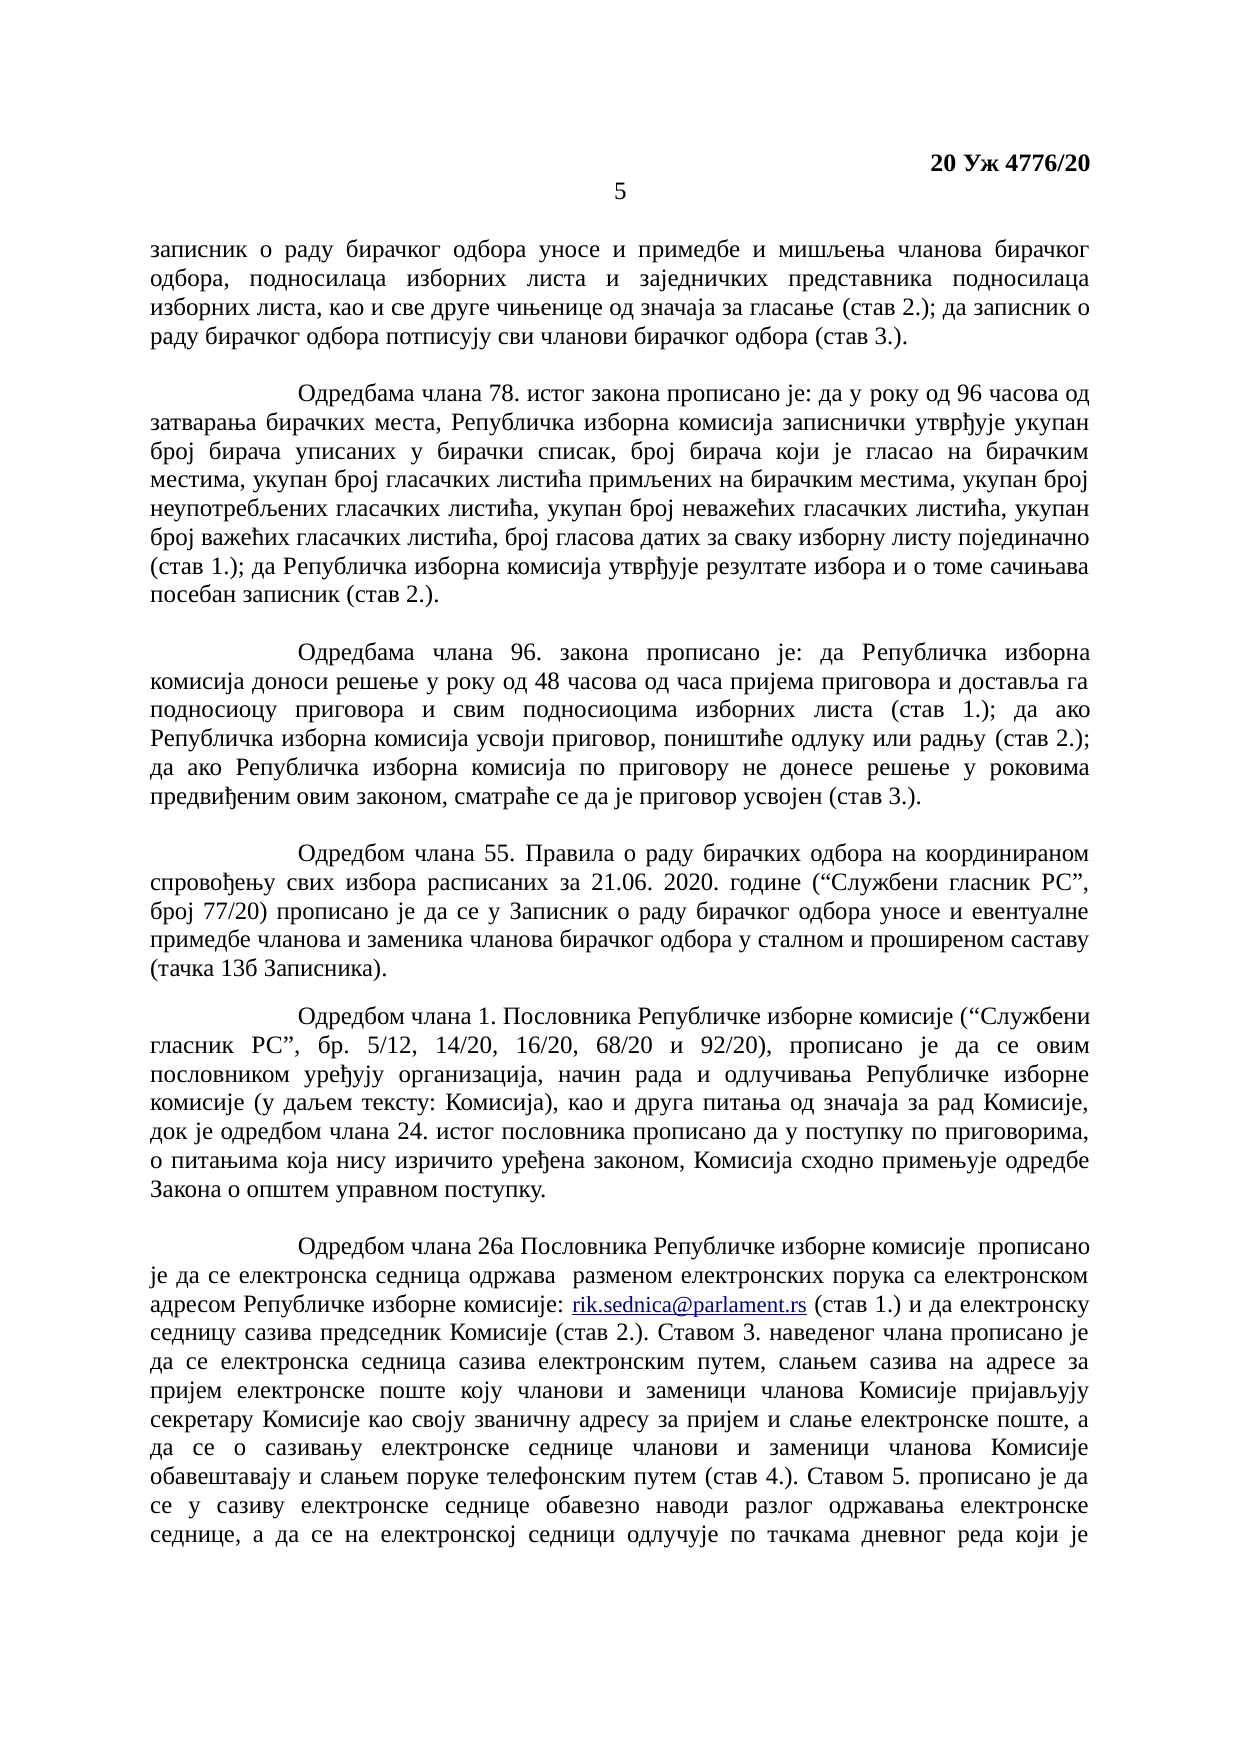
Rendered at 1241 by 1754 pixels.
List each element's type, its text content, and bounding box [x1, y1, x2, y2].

text Одредбама члана 96. закона прописано је: да Републичка изборна комисија доноси решење у року од 48 часова од часа пријема приговора и доставља га подносиоцу приговора и свим подносиоцима изборних листа (став 1.); да ако Републичка изборна комисија усвоји приговор, поништиће одлуку или радњу (став 2.); да ако Републичка изборна комисија по приговору не донесе решење у роковима предвиђеним овим законом, сматраће се да је приговор усвојен (став 3.). [150, 637, 1090, 809]
text Одредбом члана 26а Пословника Републичке изборне комисије прописано је да се електронска седница одржава разменом електронских порука са електронском адресом Републичке изборне комисије: rik.sednica@parlament.rs (став 1.) и да електронску седницу сазива председник Комисије (став 2.). Ставом 3. наведеног члана прописано је да се електронска седница сазива електронским путем, слањем сазива на адресе за пријем електронске поште коју чланови и заменици чланова Комисије пријављују секретару Комисије као своју званичну адресу за пријем и слање електронске поште, а да се о сазивању електронске седнице чланови и заменици чланова Комисије обавештавају и слањем поруке телефонским путем (став 4.). Ставом 5. прописано је да се у сазиву електронске седнице обавезно наводи разлог одржавања електронске седнице, а да се на електронској седници одлучује по тачкама дневног реда који је [150, 1231, 1090, 1547]
text Одредбом члана 55. Правила о раду бирачких одбора на координираном спровођењу свих избора расписаних за 21.06. 2020. године (“Службени гласник РС”, број 77/20) прописано је да се у Записник о раду бирачког одбора уносе и евентуалне примедбе чланова и заменика чланова бирачког одбора у сталном и проширеном саставу (тачка 13б Записника). [150, 838, 1090, 982]
text Одредбама члана 78. истог закона прописано је: да у року од 96 часова од затварања бирачких места, Републичка изборна комисија записнички утврђује укупан број бирача уписаних у бирачки списак, број бирача који је гласао на бирачким местима, укупан број гласачких листића примљених на бирачким местима, укупан број неупотребљених гласачких листића, укупан број неважећих гласачких листића, укупан број важећих гласачких листића, број гласова датих за сваку изборну листу појединачно (став 1.); да Републичка изборна комисија утврђује резултате избора и о томе сачињава посебан записник (став 2.). [150, 349, 1090, 608]
text записник о раду бирачког одбора уносе и примедбе и мишљења чланова бирачког одбора, подносилаца изборних листа и заједничких представника подносилаца изборних листа, као и све друге чињенице од значаја за гласање (став 2.); да записник о раду бирачког одбора потписују сви чланови бирачког одбора (став 3.). [150, 234, 1090, 349]
text Одредбом члана 1. Пословника Републичке изборне комисије (“Службени гласник РС”, бр. 5/12, 14/20, 16/20, 68/20 и 92/20), прописано је да се овим пословником уређују организација, начин рада и одлучивања Републичке изборне комисије (у даљем тексту: Комисија), као и друга питања од значаја за рад Комисије, док је одредбом члана 24. истог пословника прописано да у поступку по приговорима, о питањима која нису изричито уређена законом, Комисија сходно примењује одредбе Закона о општем управном поступку. [150, 1001, 1090, 1202]
